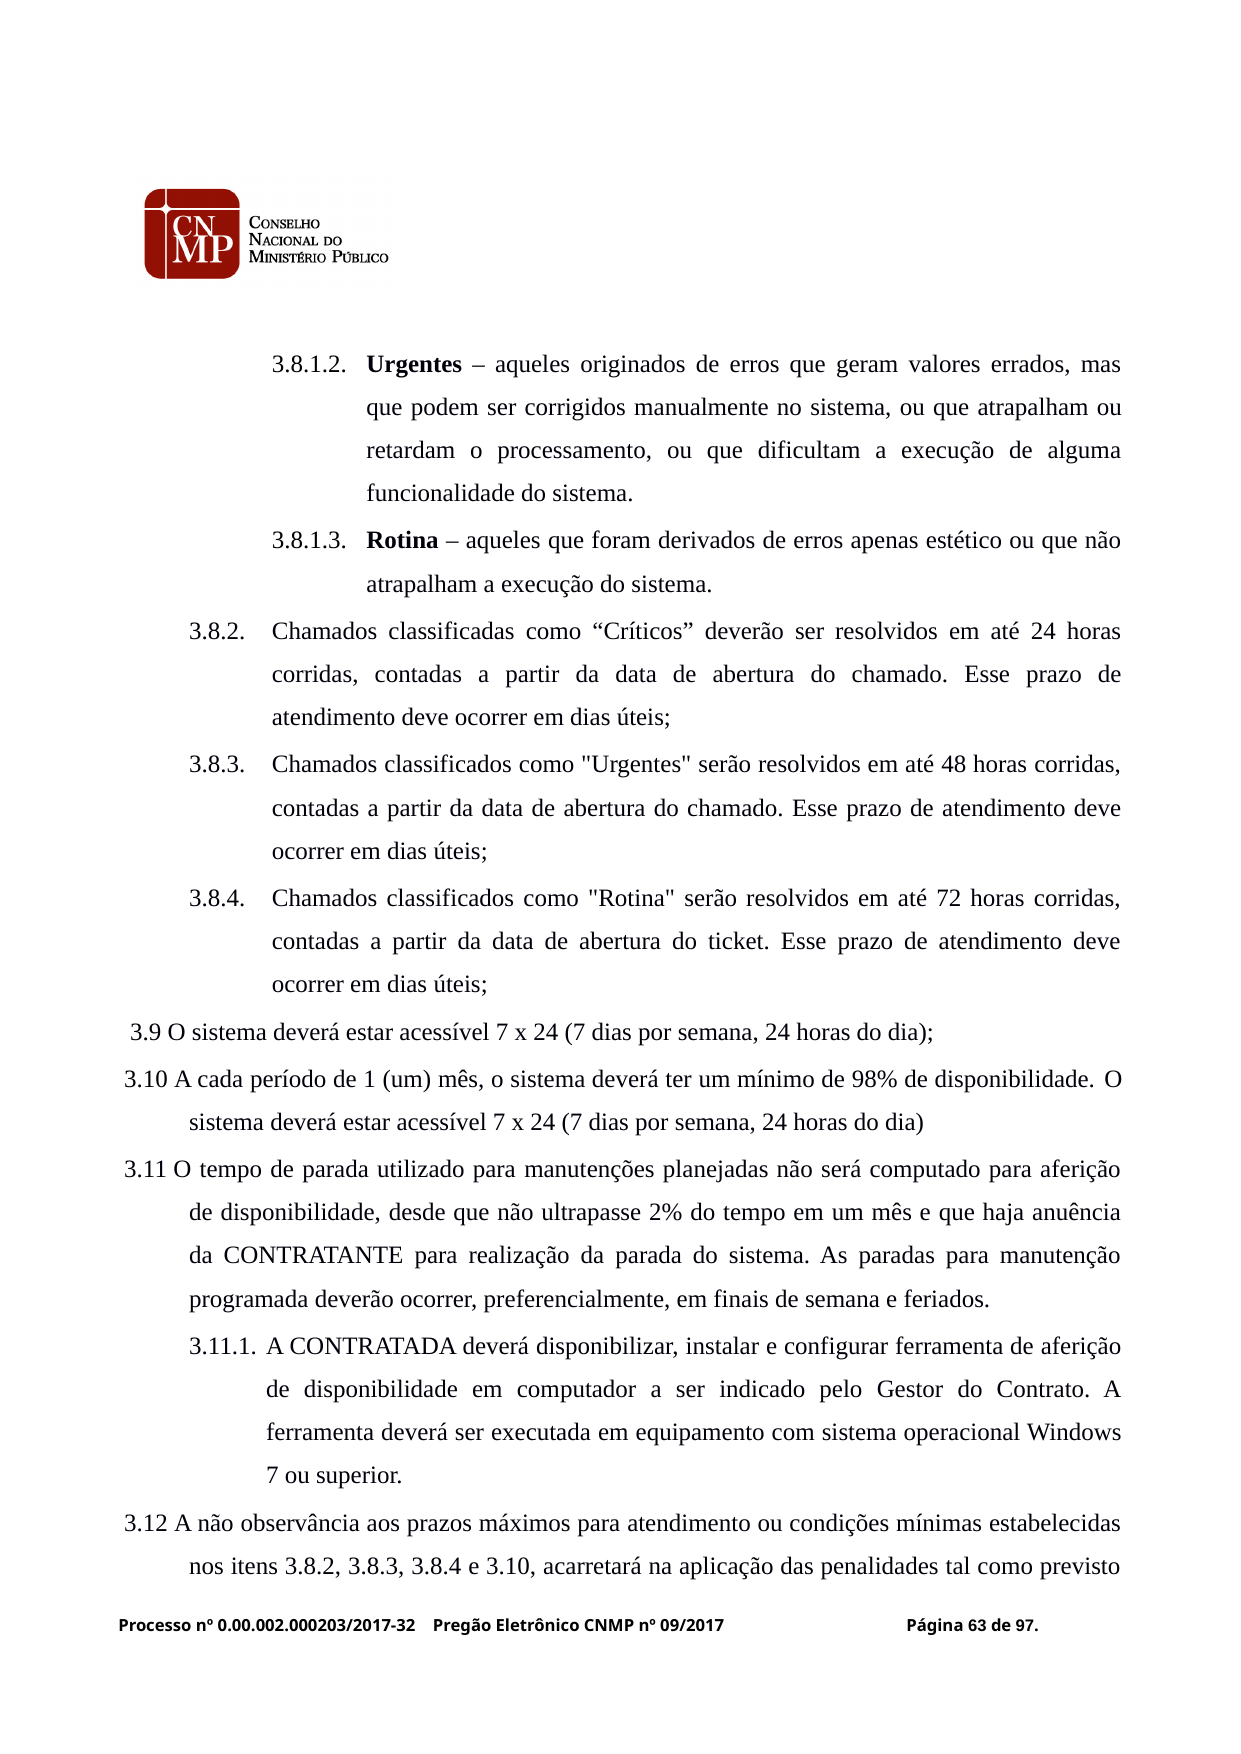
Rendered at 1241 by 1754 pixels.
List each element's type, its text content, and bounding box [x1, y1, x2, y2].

list A cada período de 1 (um) mês, o sistema deverá ter um mínimo de 98% de disponibilidade. O sistema deverá estar acessível 7 x 24 (7 dias por semana, 24 horas do dia) [124, 1064, 1122, 1136]
list A não observância aos prazos máximos para atendimento ou condições mínimas estabelecidas nos itens 3.8.2, 3.8.3, 3.8.4 e 3.10, acarretará na aplicação das penalidades tal como previsto [124, 1508, 1122, 1579]
list Chamados classificados como "Urgentes" serão resolvidos em até 48 horas corridas, contadas a partir da data de abertura do chamado. Esse prazo de atendimento deve ocorrer em dias úteis; [189, 749, 1122, 864]
list Urgentes – aqueles originados de erros que geram valores errados, mas que podem ser corrigidos manualmente no sistema, ou que atrapalham ou retardam o processamento, ou que dificultam a execução de alguma funcionalidade do sistema. [272, 349, 1122, 507]
list Rotina – aqueles que foram derivados de erros apenas estético ou que não atrapalham a execução do sistema. [272, 526, 1122, 597]
list Chamados classificados como "Rotina" serão resolvidos em até 72 horas corridas, contadas a partir da data de abertura do ticket. Esse prazo de atendimento deve ocorrer em dias úteis; [189, 883, 1122, 998]
list Chamados classificadas como “Críticos” deverão ser resolvidos em até 24 horas corridas, contadas a partir da data de abertura do chamado. Esse prazo de atendimento deve ocorrer em dias úteis; [189, 616, 1122, 731]
list O sistema deverá estar acessível 7 x 24 (7 dias por semana, 24 horas do dia); [130, 1017, 1122, 1045]
list O tempo de parada utilizado para manutenções planejadas não será computado para aferição de disponibilidade, desde que não ultrapasse 2% do tempo em um mês e que haja anuência da CONTRATANTE para realização da parada do sistema. As paradas para manutenção programada deverão ocorrer, preferencialmente, em finais de semana e feriados. [124, 1154, 1122, 1312]
list A CONTRATADA deverá disponibilizar, instalar e configurar ferramenta de aferição de disponibilidade em computador a ser indicado pelo Gestor do Contrato. A ferramenta deverá ser executada em equipamento com sistema operacional Windows 7 ou superior. [189, 1331, 1122, 1489]
picture [128, 174, 398, 293]
